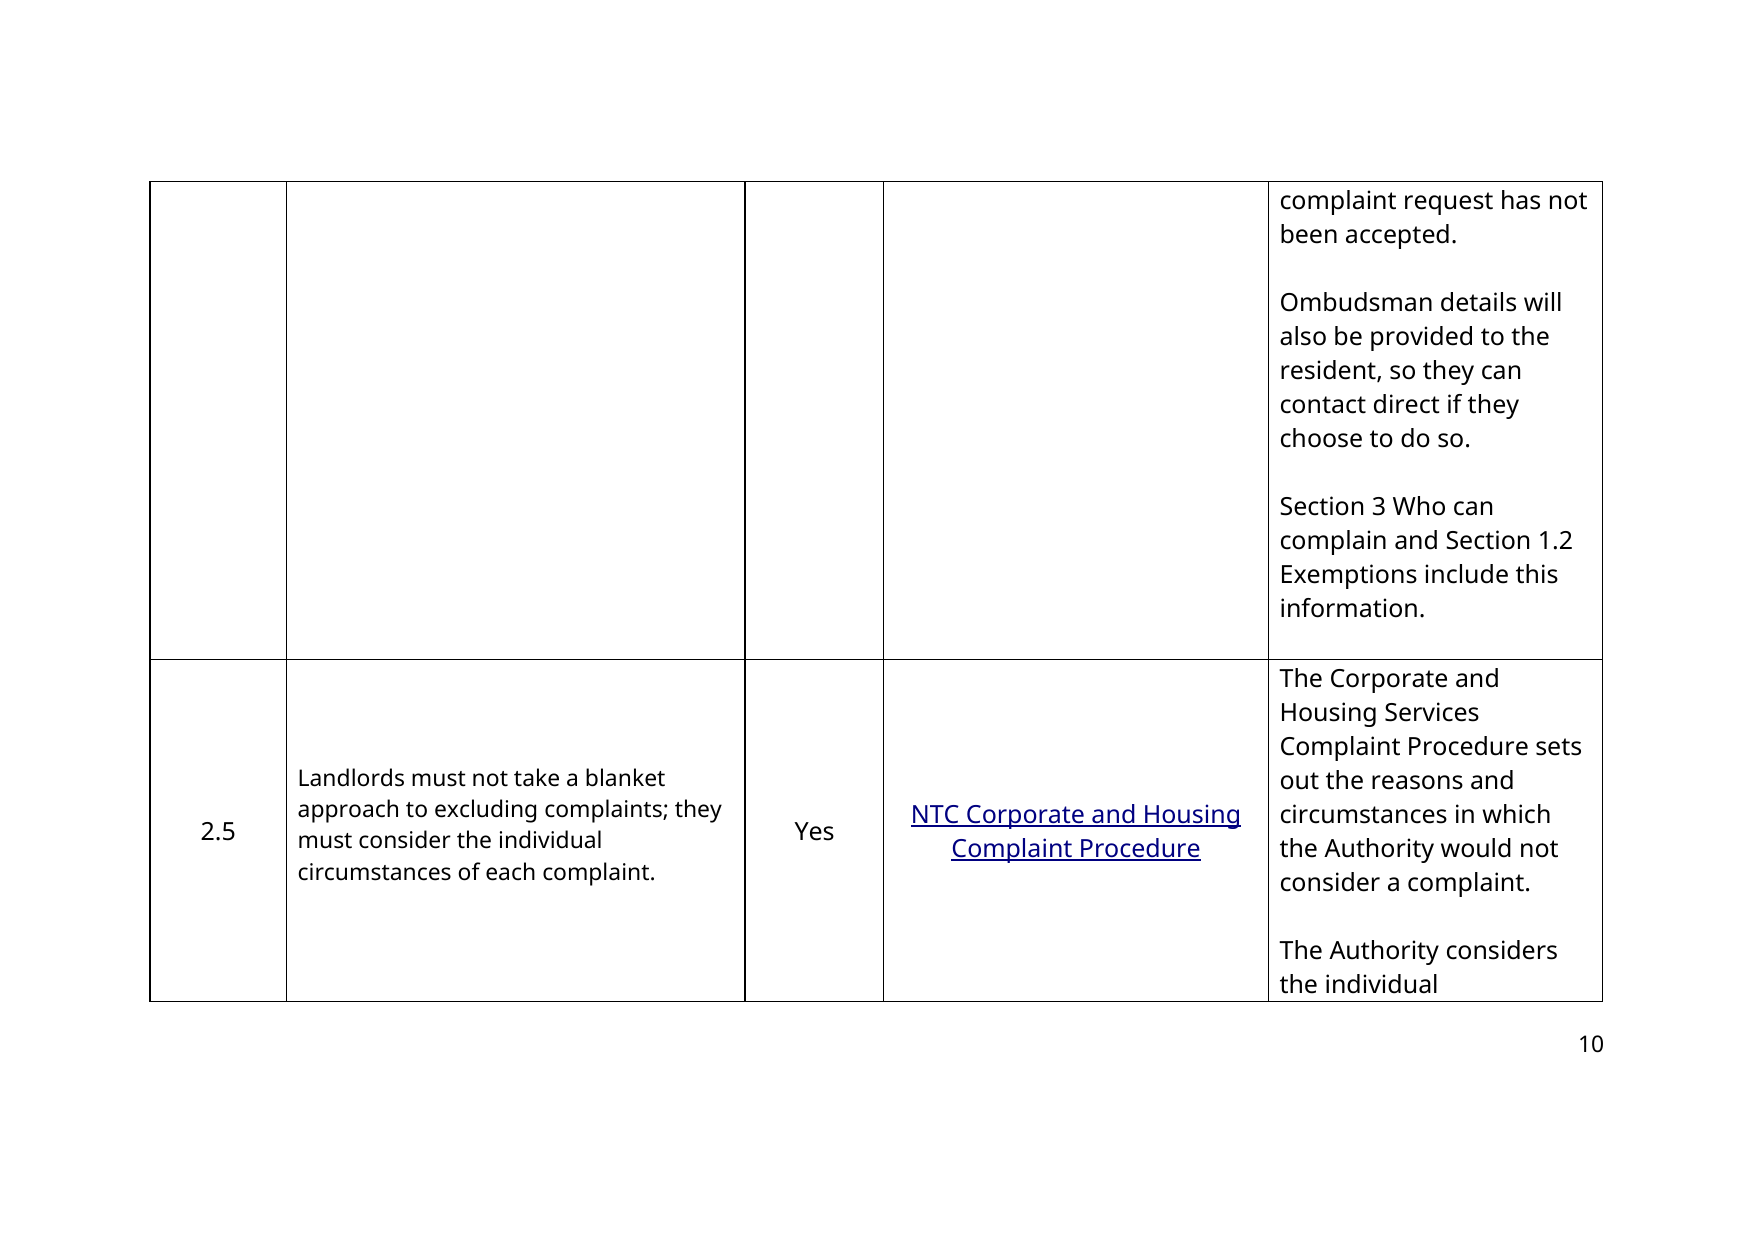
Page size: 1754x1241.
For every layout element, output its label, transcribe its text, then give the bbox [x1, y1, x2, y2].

table_cell Yes [746, 660, 883, 1001]
table_cell [884, 182, 1268, 659]
table_cell The Corporate and Housing Services Complaint Procedure sets out the reasons and circumstances in which the Authority would not consider a complaint. The Authority considers the individual [1269, 660, 1602, 1001]
table_cell 2.5 [151, 660, 286, 1001]
table_cell [151, 182, 286, 659]
table_cell [287, 182, 744, 659]
table_cell Landlords must not take a blanket approach to excluding complaints; they must consider the individual circumstances of each complaint. [287, 660, 744, 1001]
table_cell NTC Corporate and Housing Complaint Procedure [884, 660, 1268, 1001]
table_cell complaint request has not been accepted. Ombudsman details will also be provided to the resident, so they can contact direct if they choose to do so. Section 3 Who can complain and Section 1.2 Exemptions include this information. [1269, 182, 1602, 659]
table_cell [746, 182, 883, 659]
